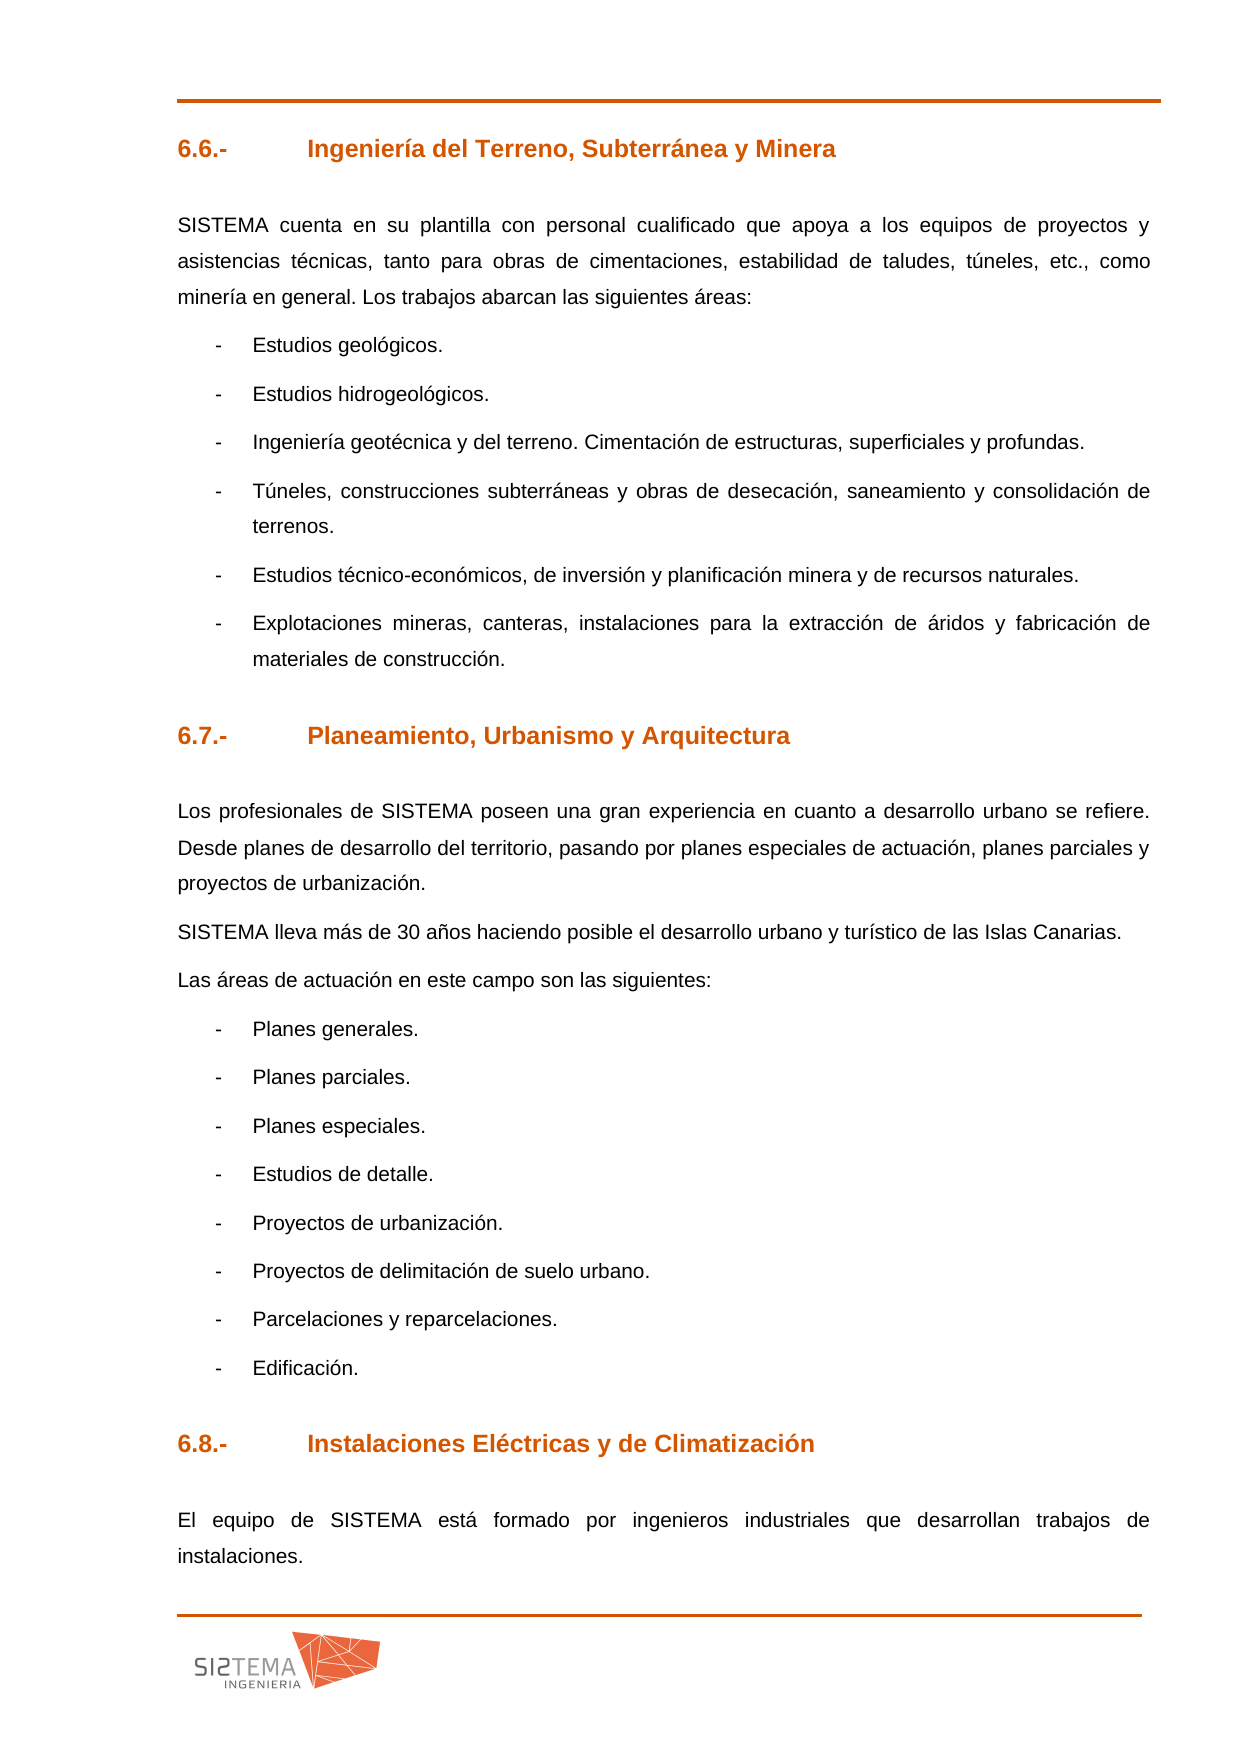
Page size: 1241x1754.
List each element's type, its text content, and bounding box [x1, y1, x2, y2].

text SISTEMA lleva más de 30 años haciendo posible el desarrollo urbano y turístico de las Islas Canarias. [177, 920, 1152, 944]
list Proyectos de urbanización. [215, 1210, 1152, 1234]
subtitle Ingeniería del Terreno, Subterránea y Minera [177, 134, 1152, 163]
subtitle Instalaciones Eléctricas y de Climatización [177, 1429, 1152, 1458]
list Planes parciales. [215, 1065, 1152, 1089]
list Túneles, construcciones subterráneas y obras de desecación, saneamiento y consolidación de terrenos. [215, 478, 1152, 538]
text Las áreas de actuación en este campo son las siguientes: [177, 968, 1152, 992]
text Los profesionales de SISTEMA poseen una gran experiencia en cuanto a desarrollo urbano se refiere. Desde planes de desarrollo del territorio, pasando por planes especiales de actuación, planes parciales y proyectos de urbanización. [177, 799, 1152, 895]
list Explotaciones mineras, canteras, instalaciones para la extracción de áridos y fabricación de materiales de construcción. [215, 611, 1152, 671]
list Planes generales. [215, 1017, 1152, 1041]
text SISTEMA cuenta en su plantilla con personal cualificado que apoya a los equipos de proyectos y asistencias técnicas, tanto para obras de cimentaciones, estabilidad de taludes, túneles, etc., como minería en general. Los trabajos abarcan las siguientes áreas: [177, 213, 1152, 309]
list Estudios hidrogeológicos. [215, 382, 1152, 406]
list Edificación. [215, 1356, 1152, 1379]
list Estudios de detalle. [215, 1162, 1152, 1186]
list Proyectos de delimitación de suelo urbano. [215, 1259, 1152, 1283]
list Estudios técnico-económicos, de inversión y planificación minera y de recursos naturales. [215, 563, 1152, 587]
list Planes especiales. [215, 1113, 1152, 1137]
list Estudios geológicos. [215, 333, 1152, 357]
list Parcelaciones y reparcelaciones. [215, 1307, 1152, 1331]
subtitle Planeamiento, Urbanismo y Arquitectura [177, 721, 1152, 749]
list Ingeniería geotécnica y del terreno. Cimentación de estructuras, superficiales y profundas. [215, 430, 1152, 454]
text El equipo de SISTEMA está formado por ingenieros industriales que desarrollan trabajos de instalaciones. [177, 1508, 1152, 1568]
